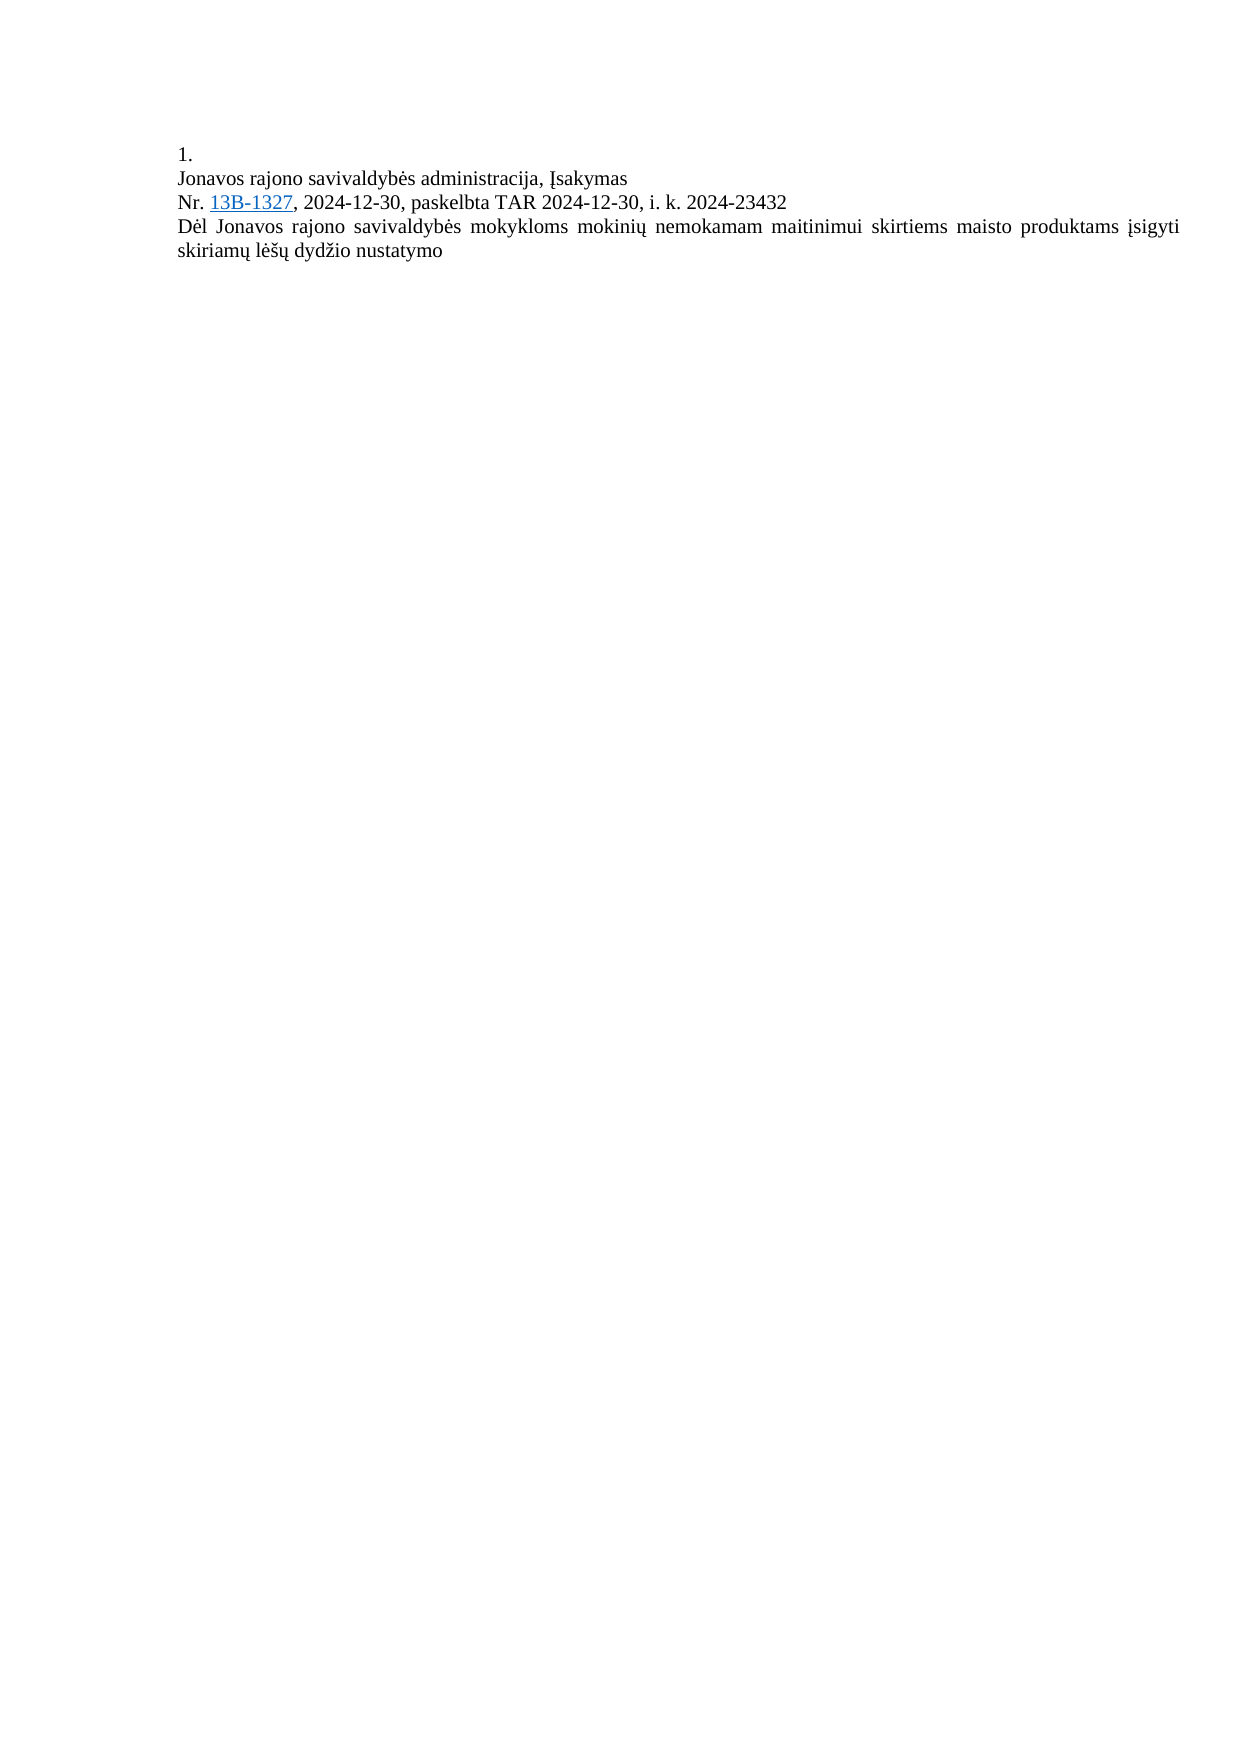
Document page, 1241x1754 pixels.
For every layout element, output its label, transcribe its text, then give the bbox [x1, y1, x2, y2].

text Dėl Jonavos rajono savivaldybės mokykloms mokinių nemokamam maitinimui skirtiems maisto produktams įsigyti skiriamų lėšų dydžio nustatymo [177, 214, 1181, 262]
text Jonavos rajono savivaldybės administracija, Įsakymas [177, 166, 1181, 190]
text 1. [177, 142, 1181, 166]
text Nr. 13B-1327, 2024-12-30, paskelbta TAR 2024-12-30, i. k. 2024-23432 [177, 190, 1181, 214]
